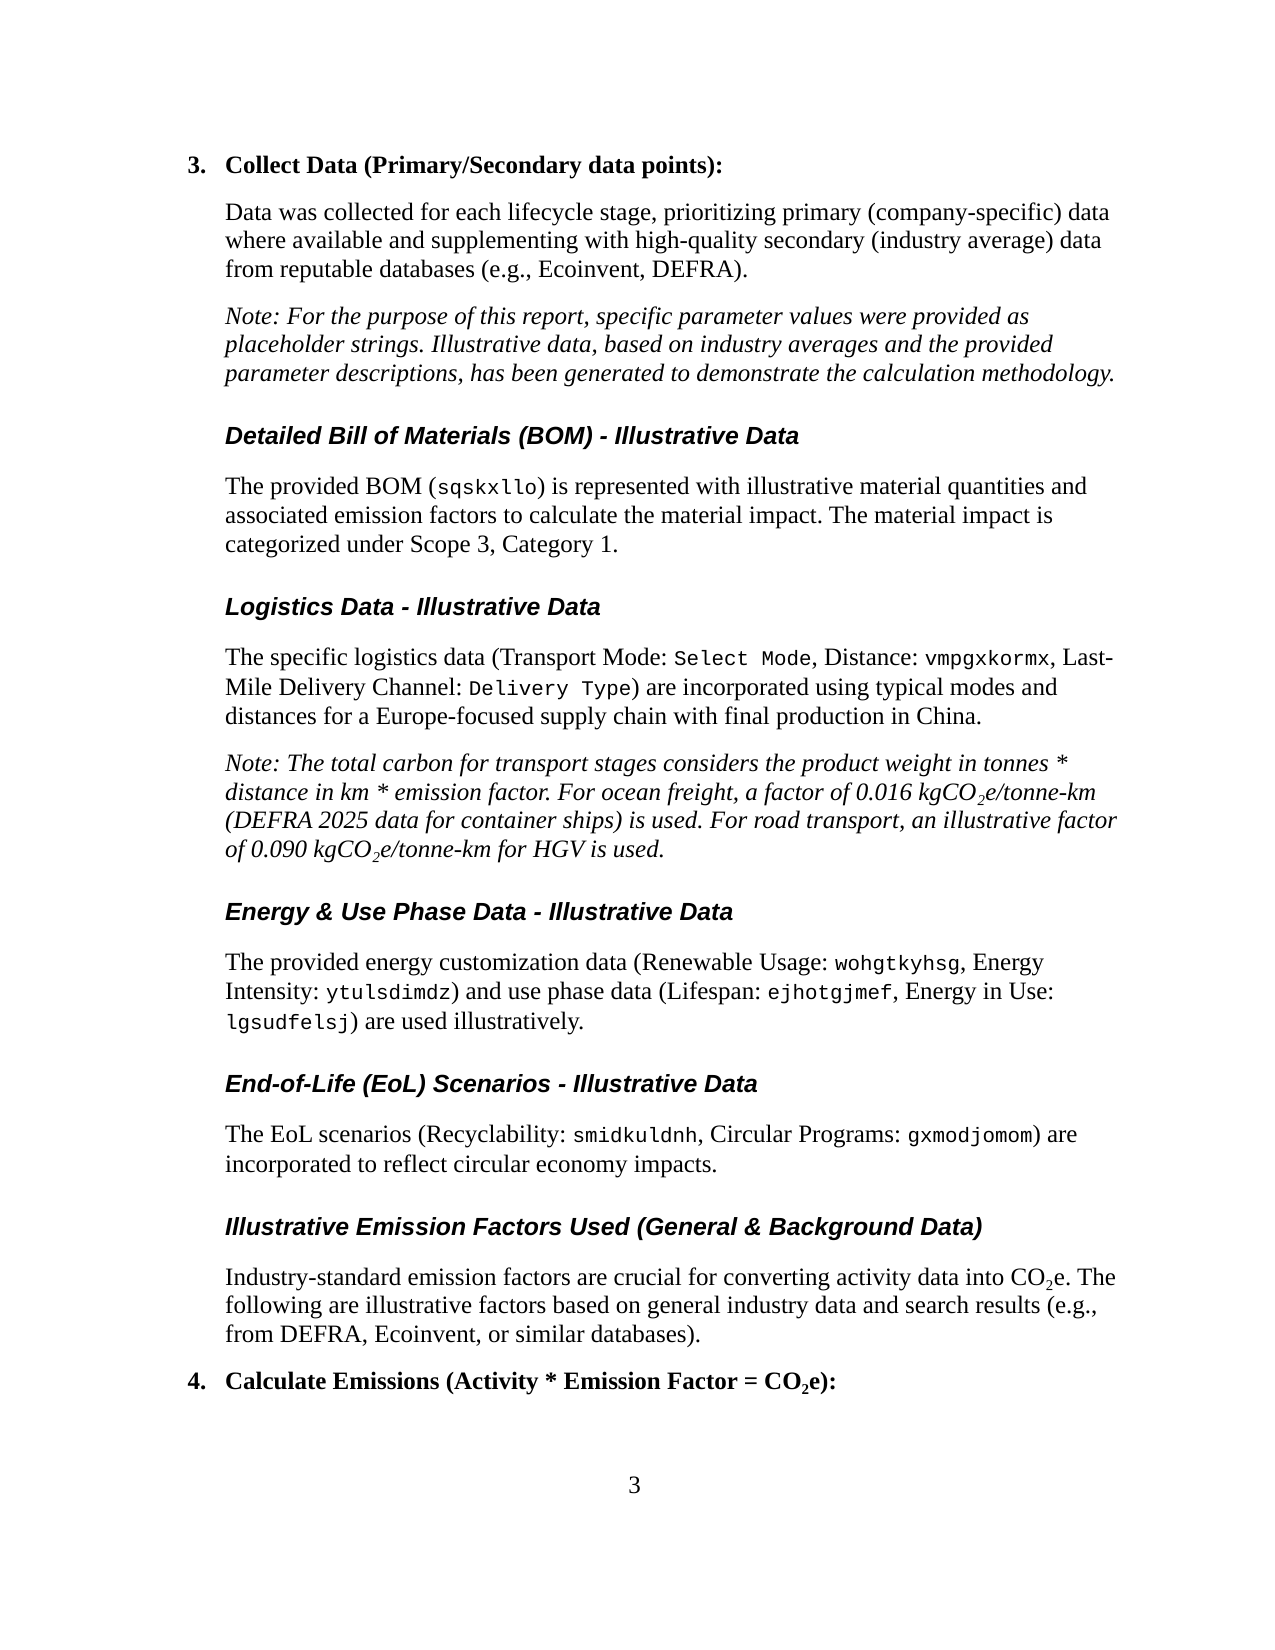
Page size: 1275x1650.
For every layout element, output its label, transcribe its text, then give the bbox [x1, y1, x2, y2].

list The specific logistics data (Transport Mode: Select Mode, Distance: vmpgxkormx, Last-Mile Delivery Channel: Delivery Type) are incorporated using typical modes and distances for a Europe-focused supply chain with final production in China. [187, 642, 1125, 730]
list Note: For the purpose of this report, specific parameter values were provided as placeholder strings. Illustrative data, based on industry averages and the provided parameter descriptions, has been generated to demonstrate the calculation methodology. [187, 301, 1125, 387]
list The EoL scenarios (Recyclability: smidkuldnh, Circular Programs: gxmodjomom) are incorporated to reflect circular economy impacts. [187, 1119, 1125, 1178]
subtitle End-of-Life (EoL) Scenarios - Illustrative Data [187, 1069, 1125, 1098]
list The provided energy customization data (Renewable Usage: wohgtkyhsg, Energy Intensity: ytulsdimdz) and use phase data (Lifespan: ejhotgjmef, Energy in Use: lgsudfelsj) are used illustratively. [187, 947, 1125, 1036]
list Calculate Emissions (Activity * Emission Factor = CO₂e): [187, 1366, 1125, 1395]
list Industry-standard emission factors are crucial for converting activity data into CO₂e. The following are illustrative factors based on general industry data and search results (e.g., from DEFRA, Ecoinvent, or similar databases). [187, 1262, 1125, 1348]
list Note: The total carbon for transport stages considers the product weight in tonnes * distance in km * emission factor. For ocean freight, a factor of 0.016 kgCO₂e/tonne-km (DEFRA 2025 data for container ships) is used. For road transport, an illustrative factor of 0.090 kgCO₂e/tonne-km for HGV is used. [187, 748, 1125, 863]
subtitle Energy & Use Phase Data - Illustrative Data [187, 897, 1125, 925]
list Collect Data (Primary/Secondary data points): [187, 150, 1125, 179]
list The provided BOM (sqskxllo) is represented with illustrative material quantities and associated emission factors to calculate the material impact. The material impact is categorized under Scope 3, Category 1. [187, 471, 1125, 558]
subtitle Illustrative Emission Factors Used (General & Background Data) [187, 1212, 1125, 1240]
subtitle Logistics Data - Illustrative Data [187, 592, 1125, 621]
subtitle Detailed Bill of Materials (BOM) - Illustrative Data [187, 421, 1125, 449]
list Data was collected for each lifecycle stage, prioritizing primary (company-specific) data where available and supplementing with high-quality secondary (industry average) data from reputable databases (e.g., Ecoinvent, DEFRA). [187, 197, 1125, 283]
